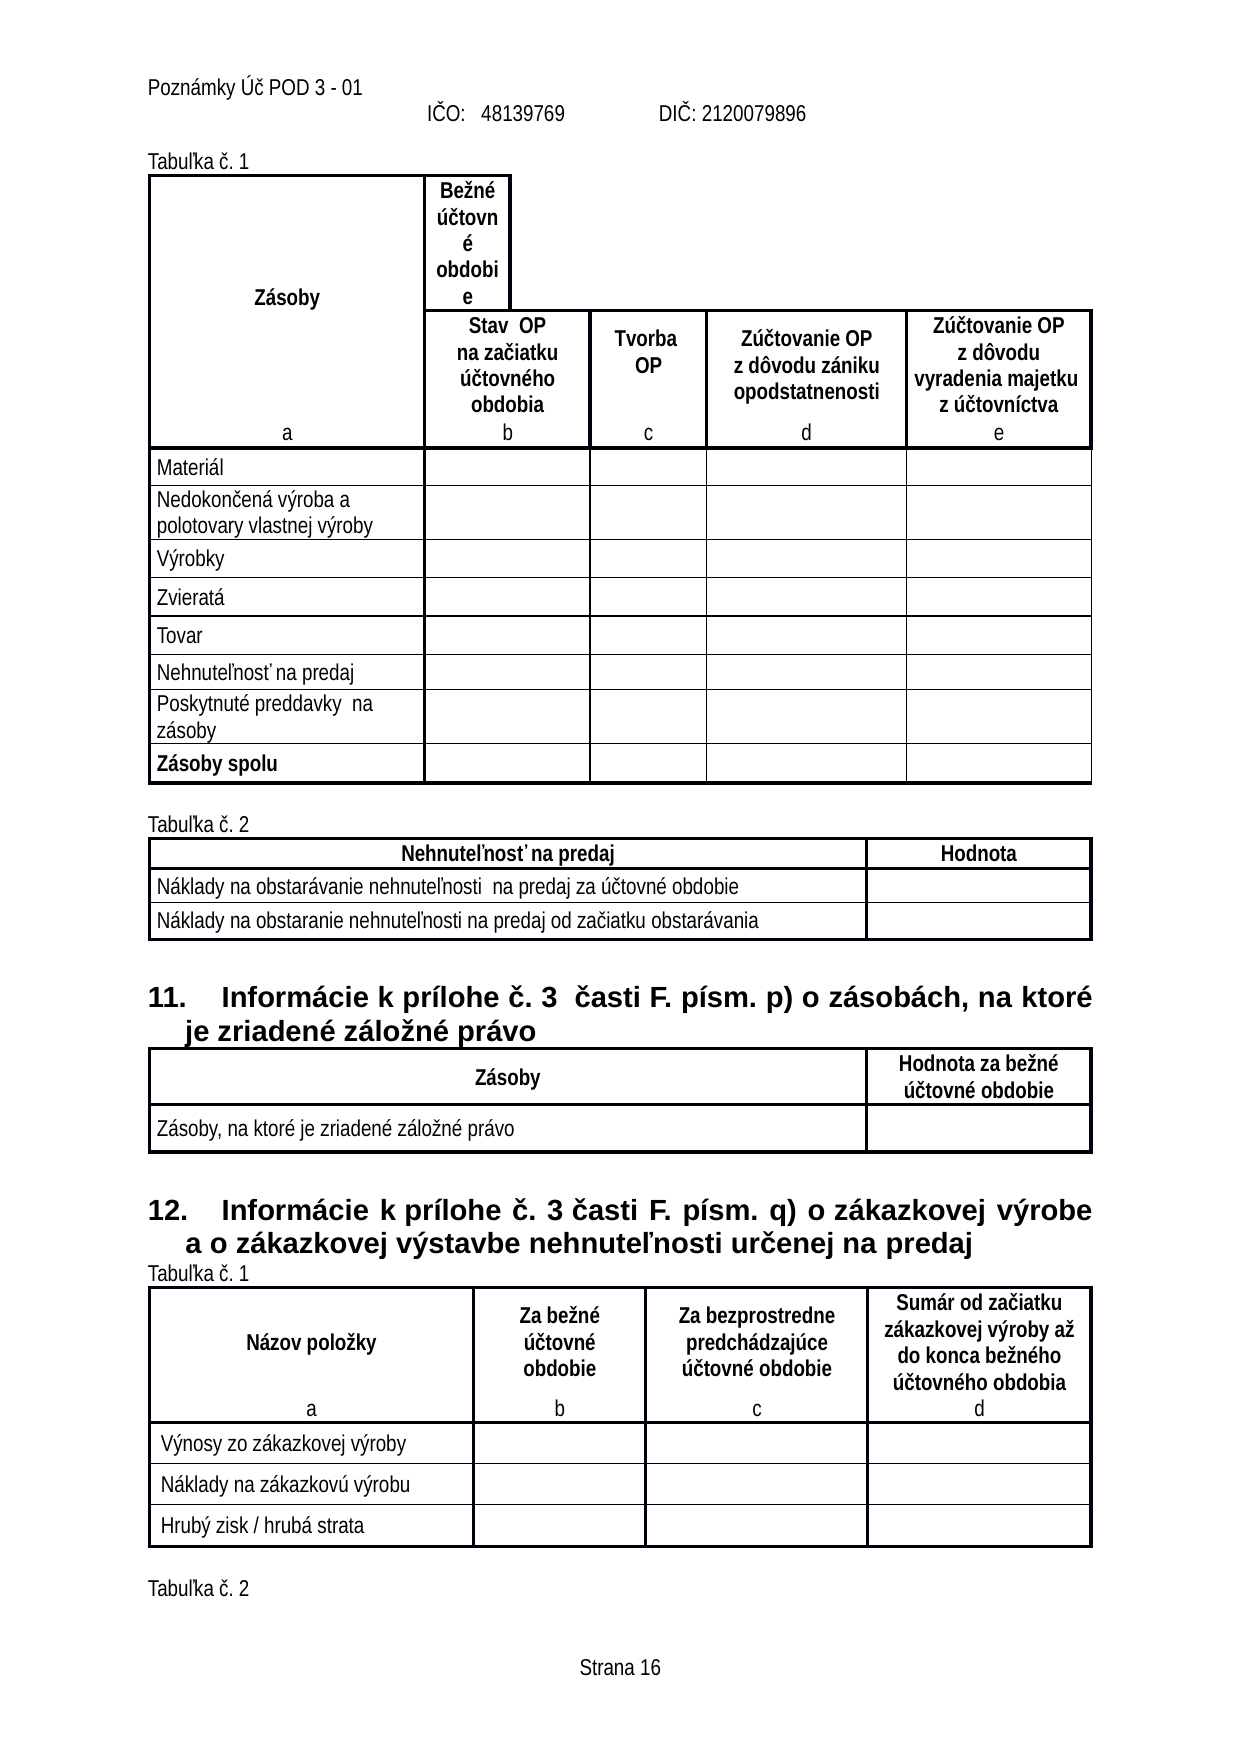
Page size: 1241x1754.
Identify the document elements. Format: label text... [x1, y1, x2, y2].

table_cell [426, 744, 589, 781]
table_cell [591, 744, 706, 781]
table_header Názov položky [151, 1289, 472, 1395]
table_cell d [869, 1395, 1089, 1421]
table_cell [591, 486, 706, 538]
table_header Sumár od začiatku zákazkovej výroby až do konca bežného účtovného obdobia [869, 1289, 1089, 1395]
table_cell [707, 690, 906, 743]
table_cell Nehnuteľnosť na predaj [151, 655, 423, 689]
table_cell [475, 1505, 644, 1545]
table_cell Poskytnuté preddavky na zásoby [151, 690, 423, 743]
table_cell [869, 1424, 1089, 1462]
table_cell [907, 744, 1091, 781]
table_cell b [475, 1395, 644, 1421]
table_cell [591, 540, 706, 577]
table_cell Náklady na zákazkovú výrobu [151, 1464, 472, 1504]
table_header Za bežné účtovné obdobie [475, 1289, 644, 1395]
table_header Za bezprostredne predchádzajúce účtovné obdobie [647, 1289, 866, 1395]
table_cell [426, 540, 589, 577]
table_cell Zvieratá [151, 578, 423, 615]
table_cell [868, 1106, 1089, 1150]
table_cell [591, 578, 706, 615]
table_cell Tvorba OP [592, 312, 705, 417]
table_cell Náklady na obstarávanie nehnuteľnosti na predaj za účtovné obdobie [151, 870, 865, 902]
table_header Hodnota [868, 840, 1089, 867]
text Tabuľka č. 2 [148, 811, 1092, 837]
table_cell Nedokončená výroba a polotovary vlastnej výroby [151, 486, 423, 538]
table_cell Zásoby spolu [151, 744, 423, 781]
table_cell [869, 1505, 1089, 1545]
title Informácie k prílohe č. 3 časti F. písm. p) o zásobách, na ktoré je zriadené záložné právo [148, 980, 1092, 1047]
table_header Zásoby [151, 1050, 865, 1103]
table_cell [907, 486, 1091, 538]
table_cell [591, 617, 706, 654]
table_cell [426, 578, 589, 615]
table_header Hodnota za bežné účtovné obdobie [868, 1050, 1089, 1103]
table_cell [707, 540, 906, 577]
text Tabuľka č. 1 [148, 1260, 1092, 1286]
table_cell Zásoby, na ktoré je zriadené záložné právo [151, 1106, 865, 1150]
table_cell d [708, 418, 905, 446]
table_cell Náklady na obstaranie nehnuteľnosti na predaj od začiatku obstarávania [151, 903, 865, 938]
table_cell [426, 617, 589, 654]
table_cell [647, 1424, 866, 1462]
table_cell [907, 655, 1091, 689]
table_cell [907, 578, 1091, 615]
table_cell [647, 1464, 866, 1504]
table_cell [426, 450, 589, 485]
table_cell [475, 1424, 644, 1462]
table_cell [707, 578, 906, 615]
table_cell [707, 744, 906, 781]
table_cell [868, 903, 1089, 938]
table_cell [707, 655, 906, 689]
table_cell [647, 1505, 866, 1545]
table_cell [475, 1464, 644, 1504]
table_cell Zúčtovanie OP z dôvodu vyradenia majetku z účtovníctva [908, 312, 1089, 417]
table_cell [869, 1464, 1089, 1504]
table_cell Zúčtovanie OP z dôvodu zániku opodstatnenosti [708, 312, 905, 417]
table_cell [907, 450, 1091, 485]
table_cell [591, 450, 706, 485]
table_cell [426, 486, 589, 538]
table_cell [591, 655, 706, 689]
table_cell a [151, 418, 423, 446]
table_header Nehnuteľnosť na predaj [151, 840, 865, 867]
table_cell [907, 690, 1091, 743]
table_cell [707, 617, 906, 654]
table_header Bežné účtovné obdobie [426, 177, 508, 309]
table_cell Stav OP na začiatku účtovného obdobia [426, 312, 588, 417]
table_header Zásoby [151, 177, 423, 417]
table_cell e [908, 418, 1089, 446]
table_cell [707, 486, 906, 538]
table_cell a [151, 1395, 472, 1421]
table_cell Tovar [151, 617, 423, 654]
table_cell b [426, 418, 588, 446]
table_cell Hrubý zisk / hrubá strata [151, 1505, 472, 1545]
table_cell [591, 690, 706, 743]
table_cell c [592, 418, 705, 446]
table_cell Materiál [151, 450, 423, 485]
table_cell c [647, 1395, 866, 1421]
table_cell Výrobky [151, 540, 423, 577]
table_cell [426, 690, 589, 743]
table_cell [426, 655, 589, 689]
title Informácie k prílohe č. 3 časti F. písm. q) o zákazkovej výrobe a o zákazkovej výstavbe nehnuteľnosti určenej na predaj [148, 1193, 1092, 1260]
table_cell [907, 617, 1091, 654]
table_cell [868, 870, 1089, 902]
table_cell Výnosy zo zákazkovej výroby [151, 1424, 472, 1462]
table_cell [707, 450, 906, 485]
text Tabuľka č. 1 [148, 148, 1092, 174]
text Tabuľka č. 2 [148, 1575, 1092, 1601]
table_cell [907, 540, 1091, 577]
